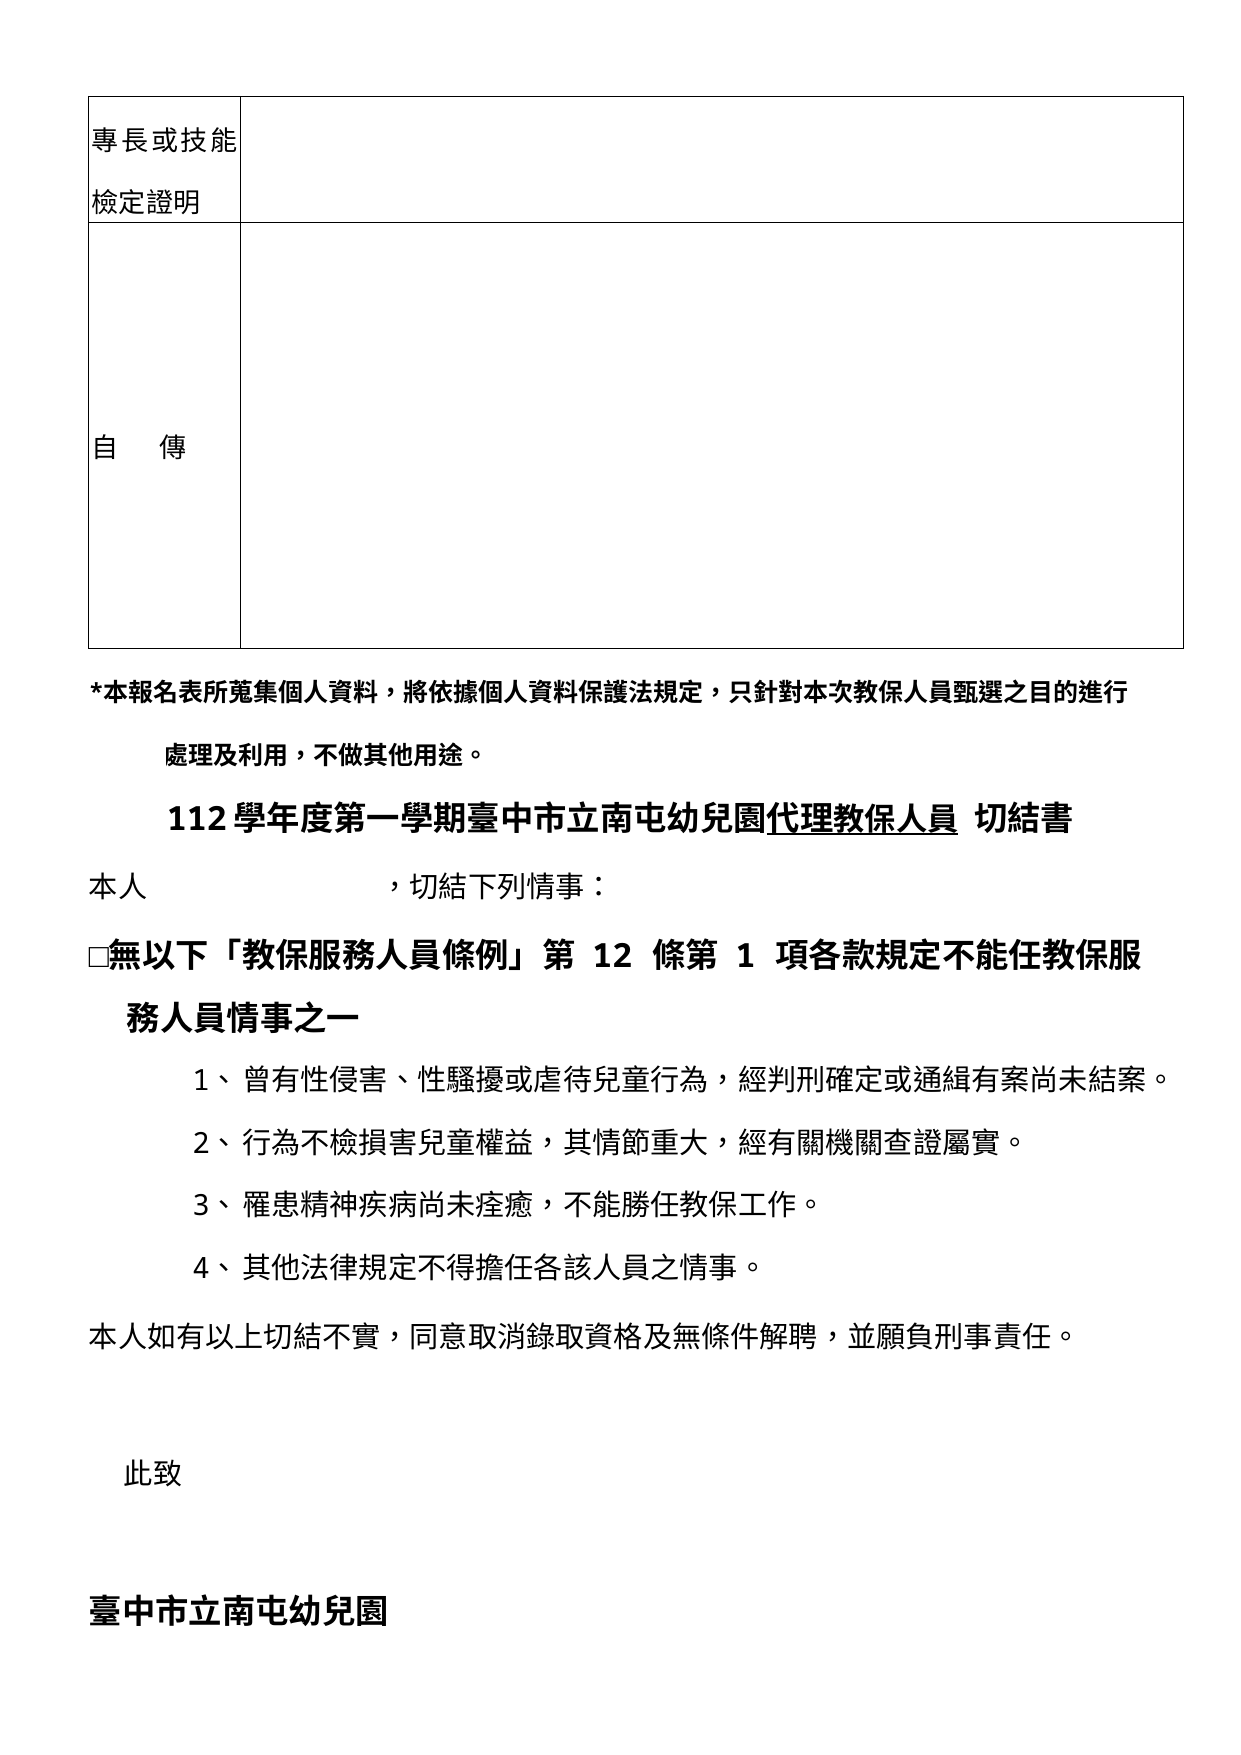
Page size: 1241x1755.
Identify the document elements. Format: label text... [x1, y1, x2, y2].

text □無以下「教保服務人員條例」第 12 條第 1 項各款規定不能任教保服務人員情事之一 [89, 912, 1152, 1037]
text 本人 ，切結下列情事： [67, 732, 166, 785]
table_cell [241, 97, 1183, 222]
table_cell [241, 223, 1183, 648]
table_cell 專長或技能檢定證明 [89, 97, 240, 222]
text *本報名表所蒐集個人資料，將依據個人資料保護法規定，只針對本次教保人員甄選之目的進行蒐集、處理及利用，不做其他用途。 [89, 649, 1152, 774]
text 此致 [89, 1430, 1152, 1493]
table_cell 自 傳 [89, 223, 240, 648]
list 曾有性侵害、性騷擾或虐待兒童行為，經判刑確定或通緝有案尚未結案。 [192, 1037, 1152, 1099]
text 臺中市立南屯幼兒園 [89, 1568, 1152, 1630]
text 本人如有以上切結不實，同意取消錄取資格及無條件解聘，並願負刑事責任。 [89, 1293, 1152, 1355]
list 其他法律規定不得擔任各該人員之情事。 [192, 1224, 1152, 1287]
text 112學年度第一學期臺中市立南屯幼兒園代理教保人員 切結書 [89, 774, 1152, 837]
list 行為不檢損害兒童權益，其情節重大，經有關機關查證屬實。 [192, 1099, 1152, 1162]
text 本人 ，切結下列情事： [89, 843, 1152, 905]
list 罹患精神疾病尚未痊癒，不能勝任教保工作。 [192, 1162, 1152, 1224]
